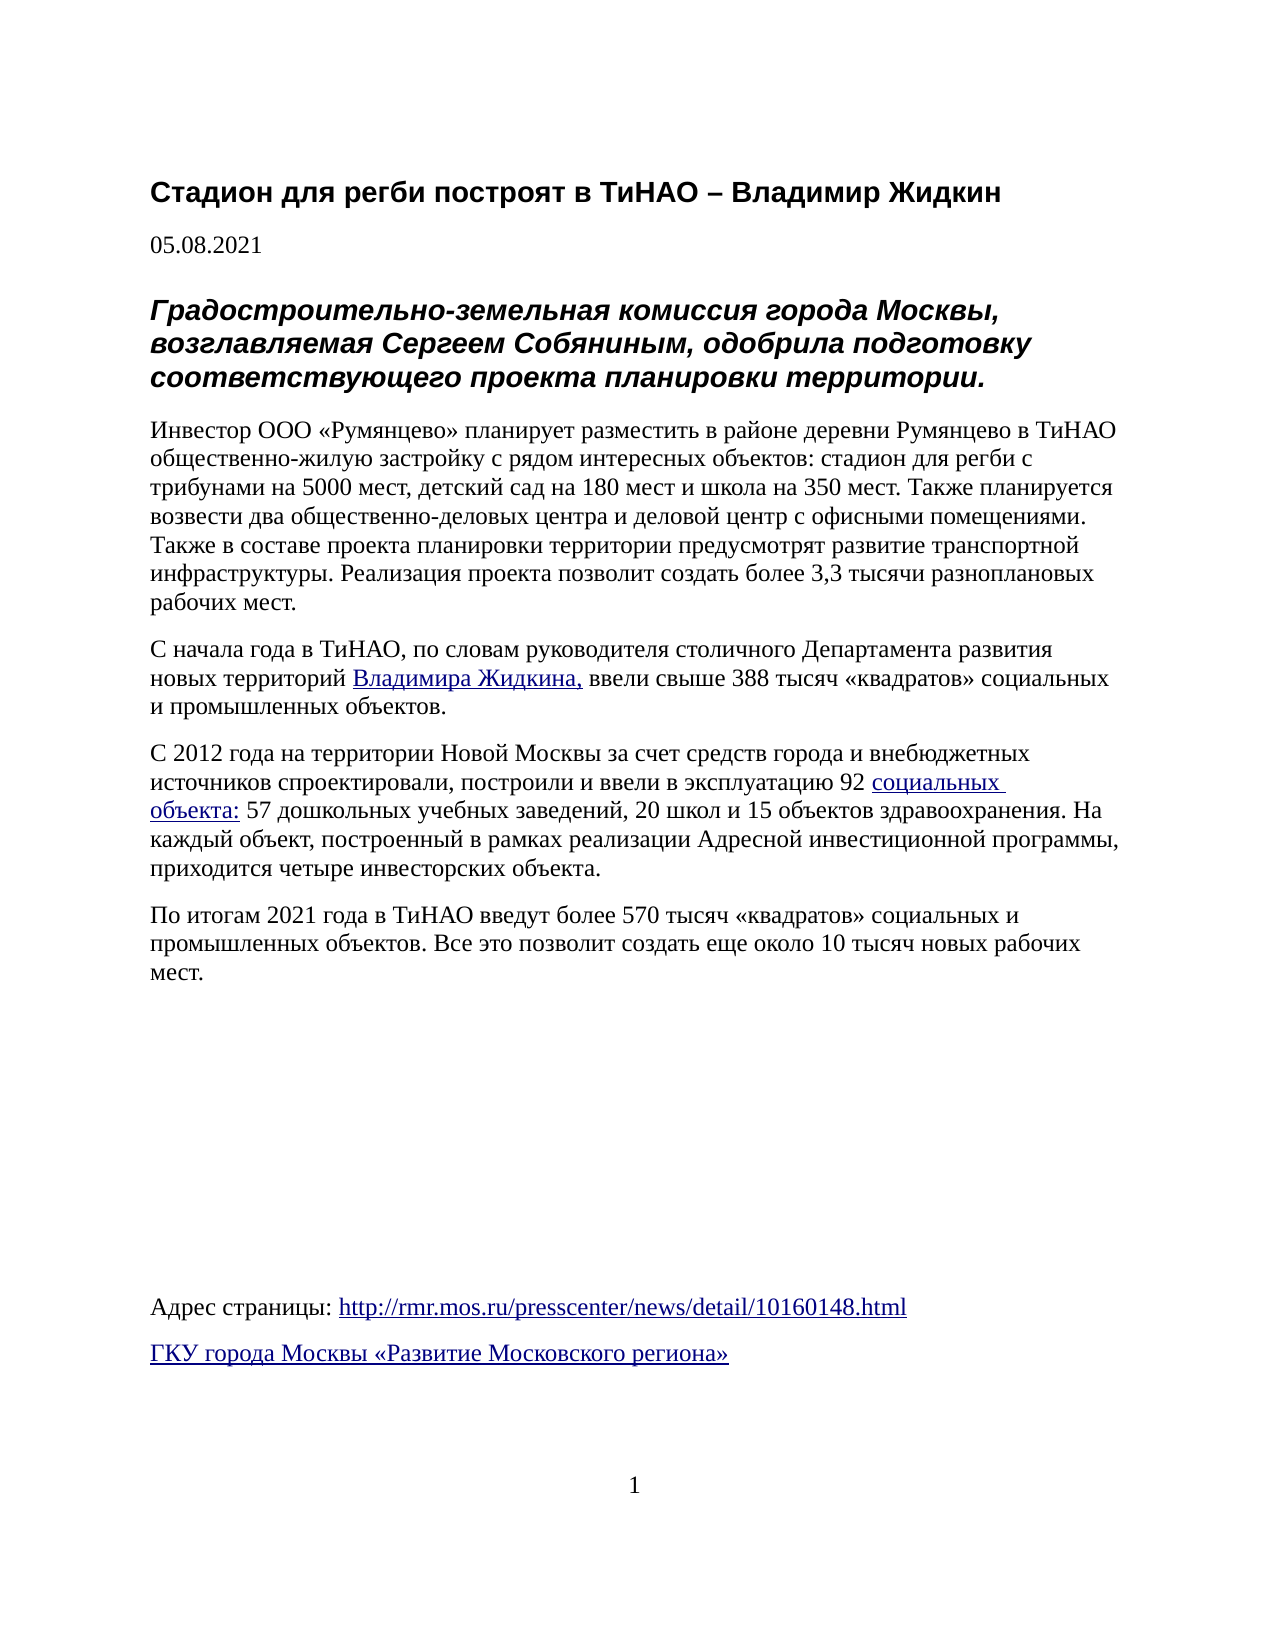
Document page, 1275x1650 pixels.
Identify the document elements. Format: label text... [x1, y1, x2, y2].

text С 2012 года на территории Новой Москвы за счет средств города и внебюджетных источников спроектировали, построили и ввели в эксплуатацию 92 социальных объекта: 57 дошкольных учебных заведений, 20 школ и 15 объектов здравоохранения. На каждый объект, построенный в рамках реализации Адресной инвестиционной программы, приходится четыре инвесторских объекта. [150, 738, 1125, 882]
text Адрес страницы: http://rmr.mos.ru/presscenter/news/detail/10160148.html [150, 1292, 1125, 1321]
text С начала года в ТиНАО, по словам руководителя столичного Департамента развития новых территорий Владимира Жидкина, ввели свыше 388 тысяч «квадратов» социальных и промышленных объектов. [150, 634, 1125, 720]
text Инвестор ООО «Румянцево» планирует разместить в районе деревни Румянцево в ТиНАО общественно-жилую застройку с рядом интересных объектов: стадион для регби с трибунами на 5000 мест, детский сад на 180 мест и школа на 350 мест. Также планируется возвести два общественно-деловых центра и деловой центр с офисными помещениями. Также в составе проекта планировки территории предусмотрят развитие транспортной инфраструктуры. Реализация проекта позволит создать более 3,3 тысячи разноплановых рабочих мест. [150, 415, 1125, 616]
text ГКУ города Москвы «Развитие Московского региона» [150, 1338, 1125, 1367]
subtitle Стадион для регби построят в ТиНАО – Владимир Жидкин [150, 175, 1125, 208]
text По итогам 2021 года в ТиНАО введут более 570 тысяч «квадратов» социальных и промышленных объектов. Все это позволит создать еще около 10 тысяч новых рабочих мест. [150, 900, 1125, 986]
text 05.08.2021 [150, 230, 1125, 259]
subtitle Градостроительно-земельная комиссия города Москвы, возглавляемая Сергеем Собяниным, одобрила подготовку соответствующего проекта планировки территории. [150, 293, 1125, 393]
